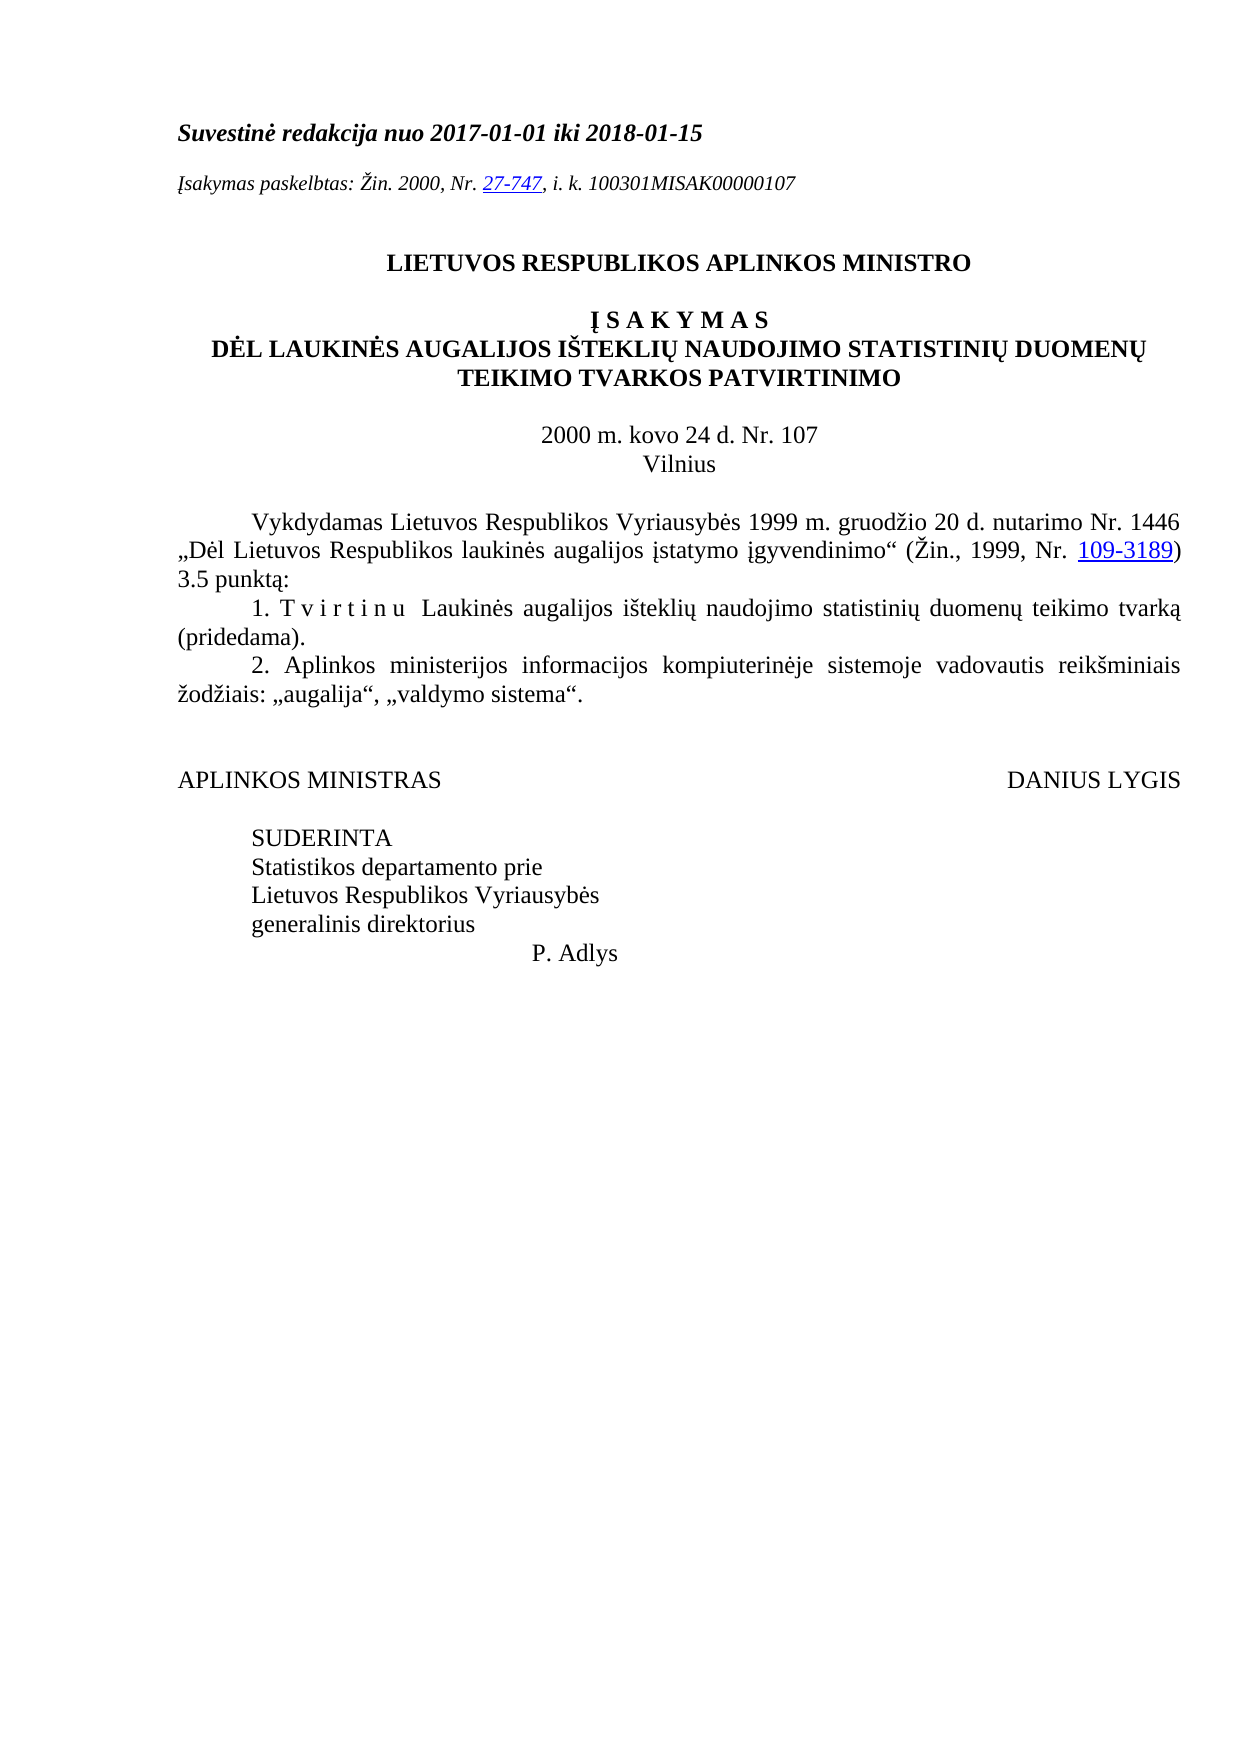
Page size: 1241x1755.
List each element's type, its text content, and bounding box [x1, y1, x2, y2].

text P. Adlys [177, 938, 1181, 967]
text Statistikos departamento prie [177, 852, 1181, 880]
text Įsakymas paskelbtas: Žin. 2000, Nr. 27-747, i. k. 100301MISAK00000107 [177, 171, 1181, 195]
text DĖL LAUKINĖS AUGALIJOS IŠTEKLIŲ NAUDOJIMO STATISTINIŲ DUOMENŲ TEIKIMO TVARKOS PATVIRTINIMO [177, 334, 1181, 392]
text 2. Aplinkos ministerijos informacijos kompiuterinėje sistemoje vadovautis reikšminiais žodžiais: „augalija“, „valdymo sistema“. [177, 650, 1181, 708]
text APLINKOS MINISTRAS DANIUS LYGIS [177, 765, 1181, 794]
text Į S A K Y M A S [177, 305, 1181, 334]
text Vykdydamas Lietuvos Respublikos Vyriausybės 1999 m. gruodžio 20 d. nutarimo Nr. 1446 „Dėl Lietuvos Respublikos laukinės augalijos įstatymo įgyvendinimo“ (Žin., 1999, Nr. 109-3189) 3.5 punktą: [177, 507, 1181, 593]
text LIETUVOS RESPUBLIKOS APLINKOS MINISTRO [177, 248, 1181, 277]
text generalinis direktorius [177, 909, 1181, 938]
text Vilnius [177, 449, 1181, 478]
text 2000 m. kovo 24 d. Nr. 107 [177, 420, 1181, 449]
text Lietuvos Respublikos Vyriausybės [177, 880, 1181, 909]
text SUDERINTA [177, 823, 1181, 852]
text Suvestinė redakcija nuo 2017-01-01 iki 2018-01-15 [177, 118, 1181, 147]
text 1. Tvirtinu Laukinės augalijos išteklių naudojimo statistinių duomenų teikimo tvarką (pridedama). [177, 593, 1181, 650]
